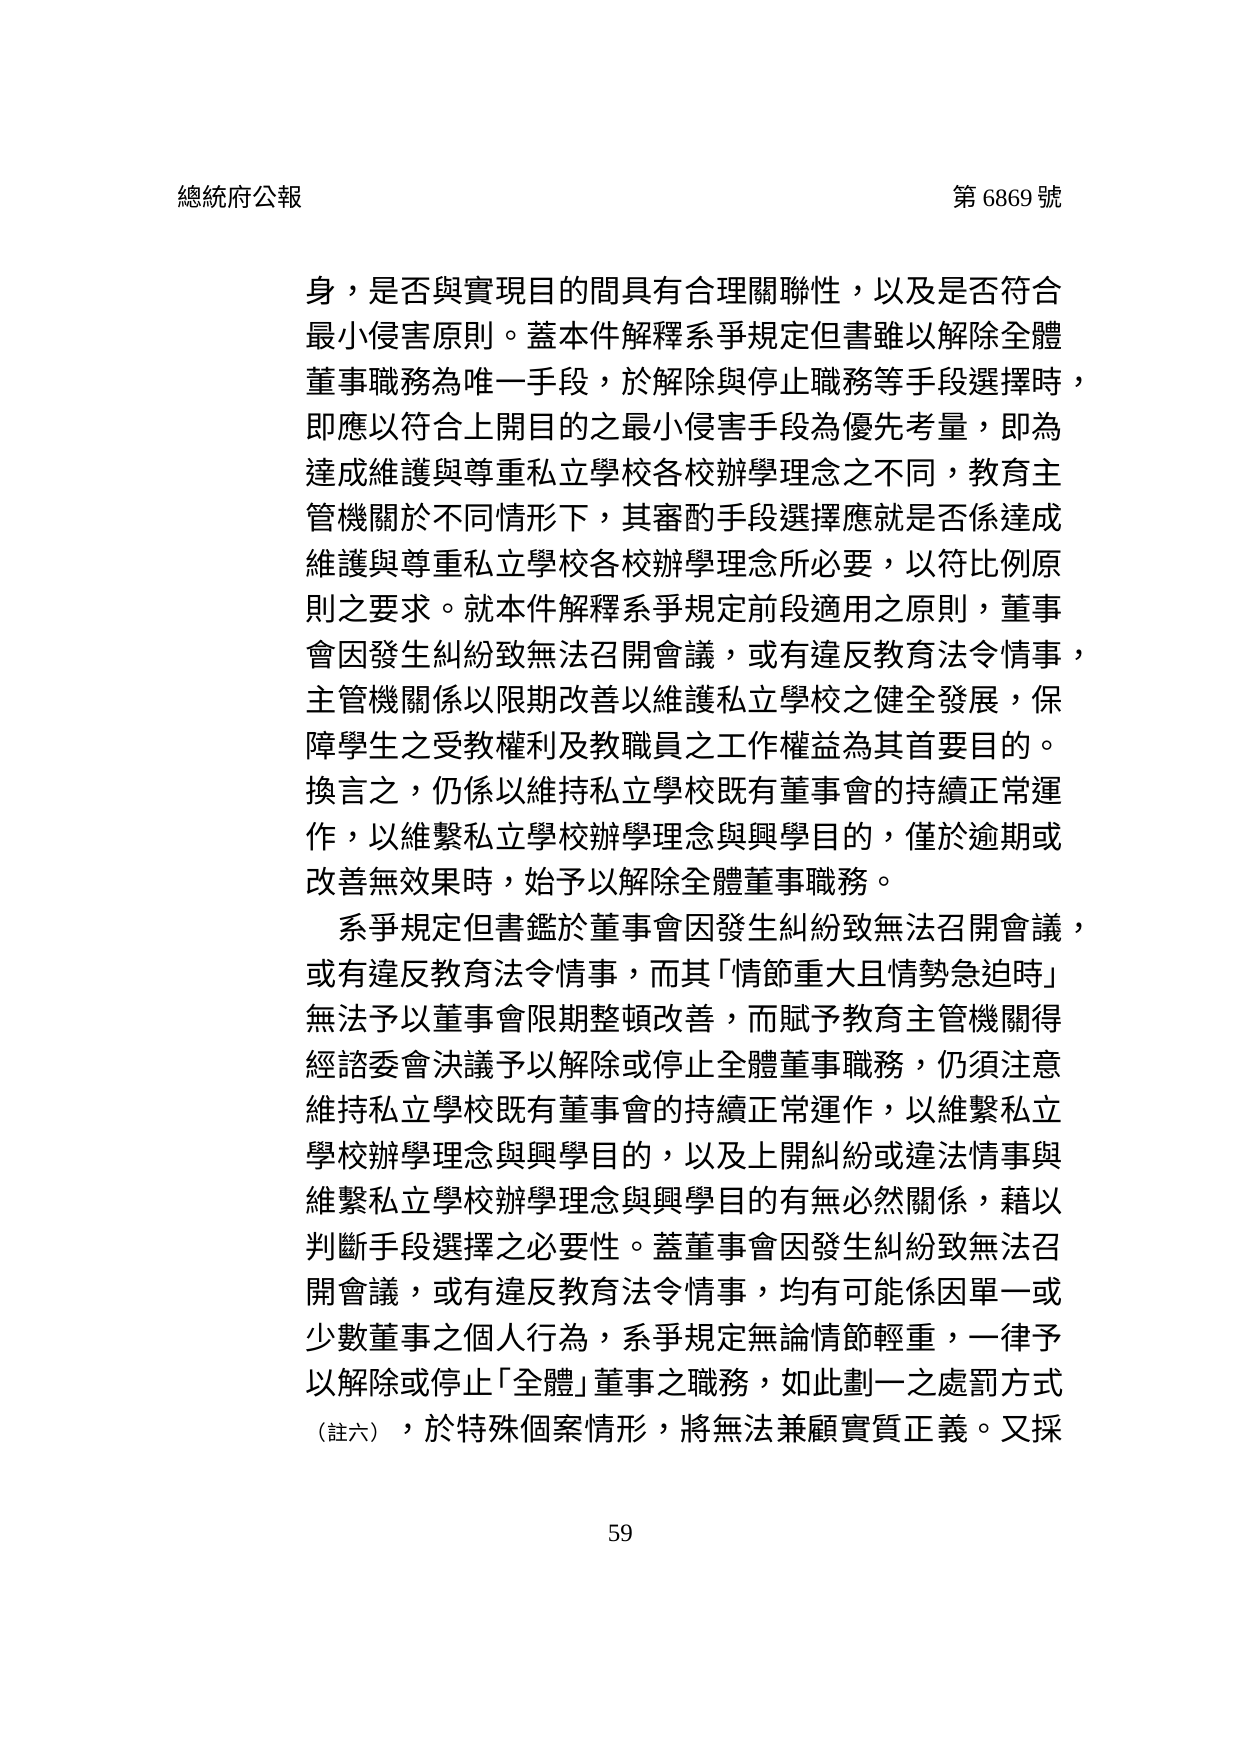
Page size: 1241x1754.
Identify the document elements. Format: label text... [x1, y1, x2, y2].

text 是以，於判斷系爭規定有無違反比例原則時，除應就手段採取時予以考量各該法律規範目的，就手段選擇本身，是否與實現目的間具有合理關聯性，以及是否符合最小侵害原則。蓋本件解釋系爭規定但書雖以解除全體董事職務為唯一手段，於解除與停止職務等手段選擇時，即應以符合上開目的之最小侵害手段為優先考量，即為達成維護與尊重私立學校各校辦學理念之不同，教育主管機關於不同情形下，其審酌手段選擇應就是否係達成維護與尊重私立學校各校辦學理念所必要，以符比例原則之要求。就本件解釋系爭規定前段適用之原則，董事會因發生糾紛致無法召開會議，或有違反教育法令情事，主管機關係以限期改善以維護私立學校之健全發展，保障學生之受教權利及教職員之工作權益為其首要目的。換言之，仍係以維持私立學校既有董事會的持續正常運作，以維繫私立學校辦學理念與興學目的，僅於逾期或改善無效果時，始予以解除全體董事職務。 [306, 266, 1063, 903]
text 系爭規定但書鑑於董事會因發生糾紛致無法召開會議，或有違反教育法令情事，而其「情節重大且情勢急迫時」，無法予以董事會限期整頓改善，而賦予教育主管機關得經諮委會決議予以解除或停止全體董事職務，仍須注意維持私立學校既有董事會的持續正常運作，以維繫私立學校辦學理念與興學目的，以及上開糾紛或違法情事與維繫私立學校辦學理念與興學目的有無必然關係，藉以判斷手段選擇之必要性。蓋董事會因發生糾紛致無法召開會議，或有違反教育法令情事，均有可能係因單一或少數董事之個人行為，系爭規定無論情節輕重，一律予以解除或停止「全體」董事之職務，如此劃一之處罰方式（註六），於特殊個案情形，將無法兼顧實質正義。又採取停止職務之處分，仍須注意其期間與受處分董事任期（註七）之適當性，否則亦將使私立學校董事會無獲得改善之機會，無由維繫私立學校辦學理念與興學目的。 [306, 903, 1063, 1449]
